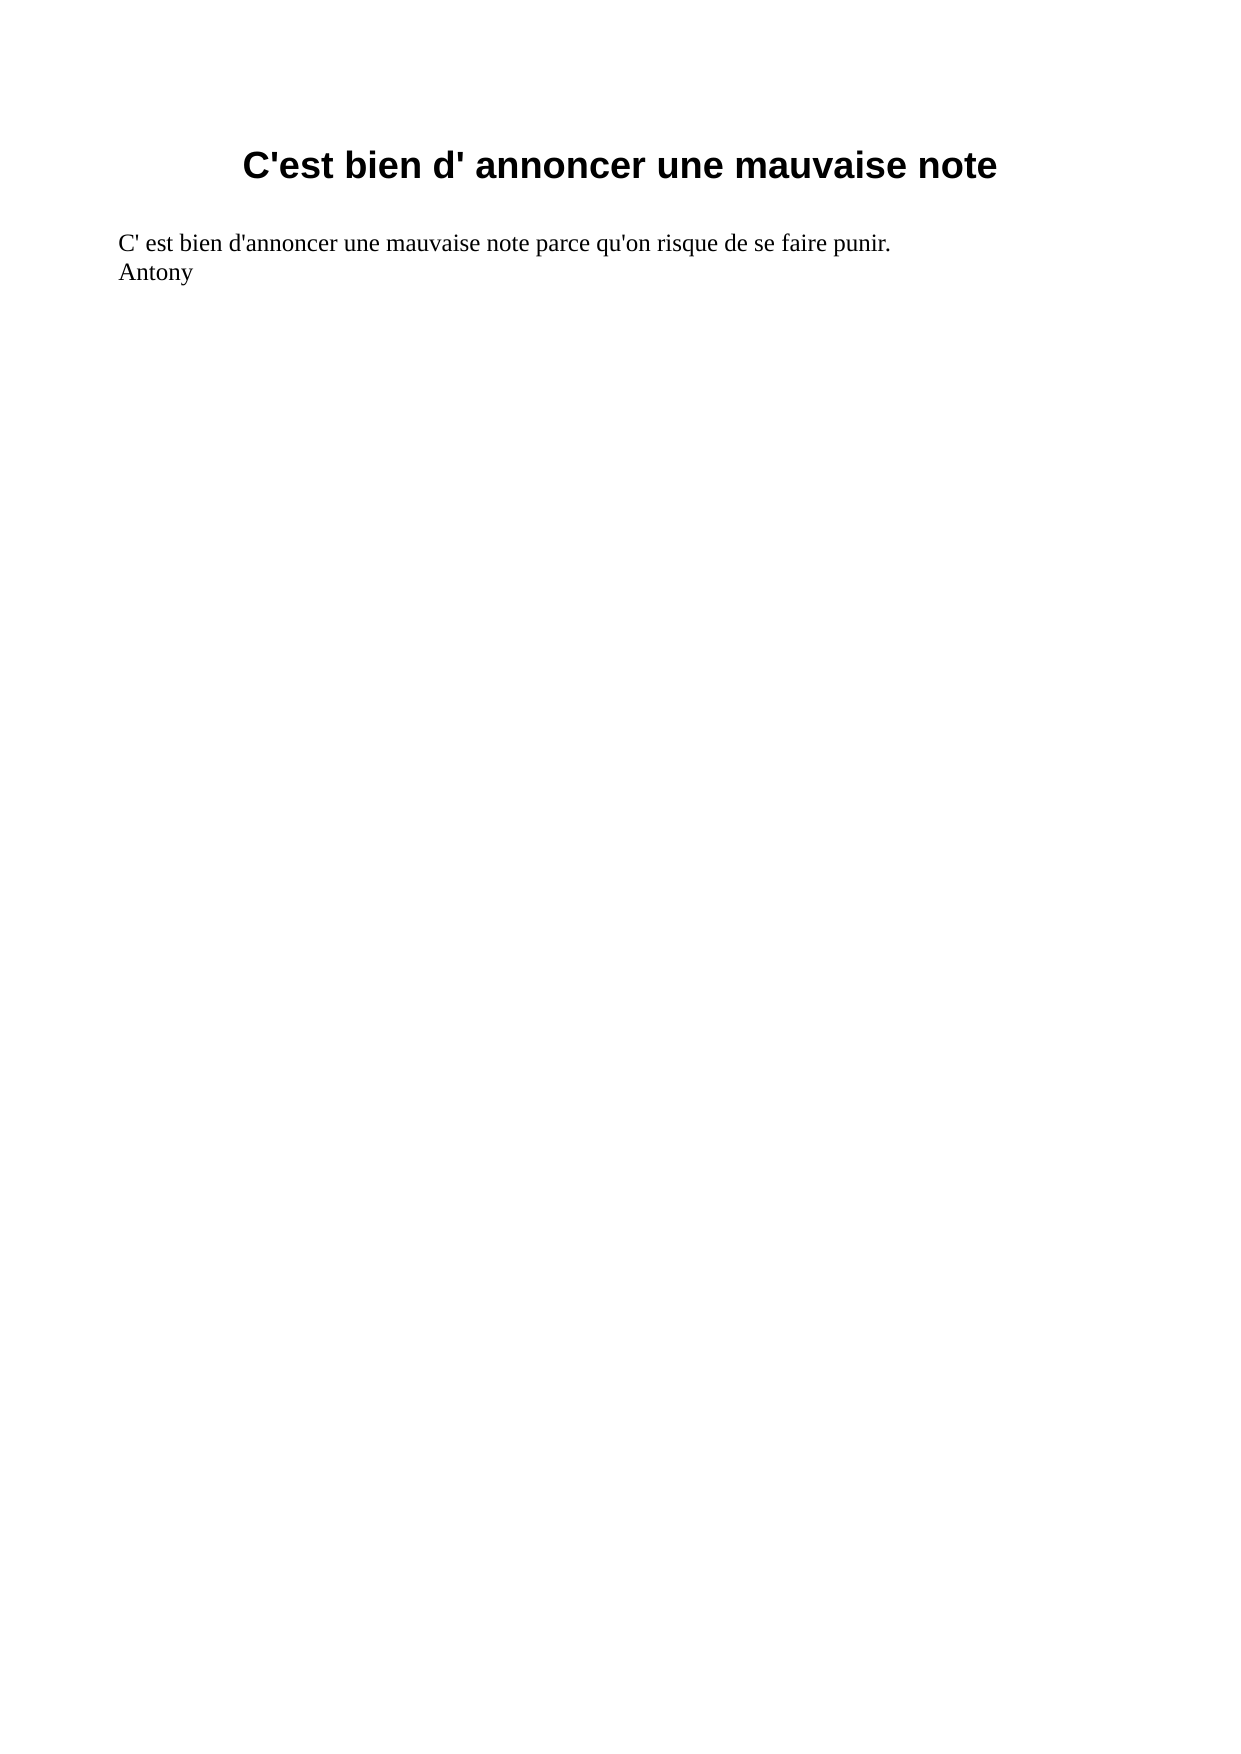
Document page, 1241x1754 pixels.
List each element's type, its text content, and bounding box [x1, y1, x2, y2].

text Antony [118, 257, 1122, 286]
text C' est bien d'annoncer une mauvaise note parce qu'on risque de se faire punir. [118, 228, 1122, 257]
subtitle C'est bien d' annoncer une mauvaise note [118, 143, 1122, 187]
